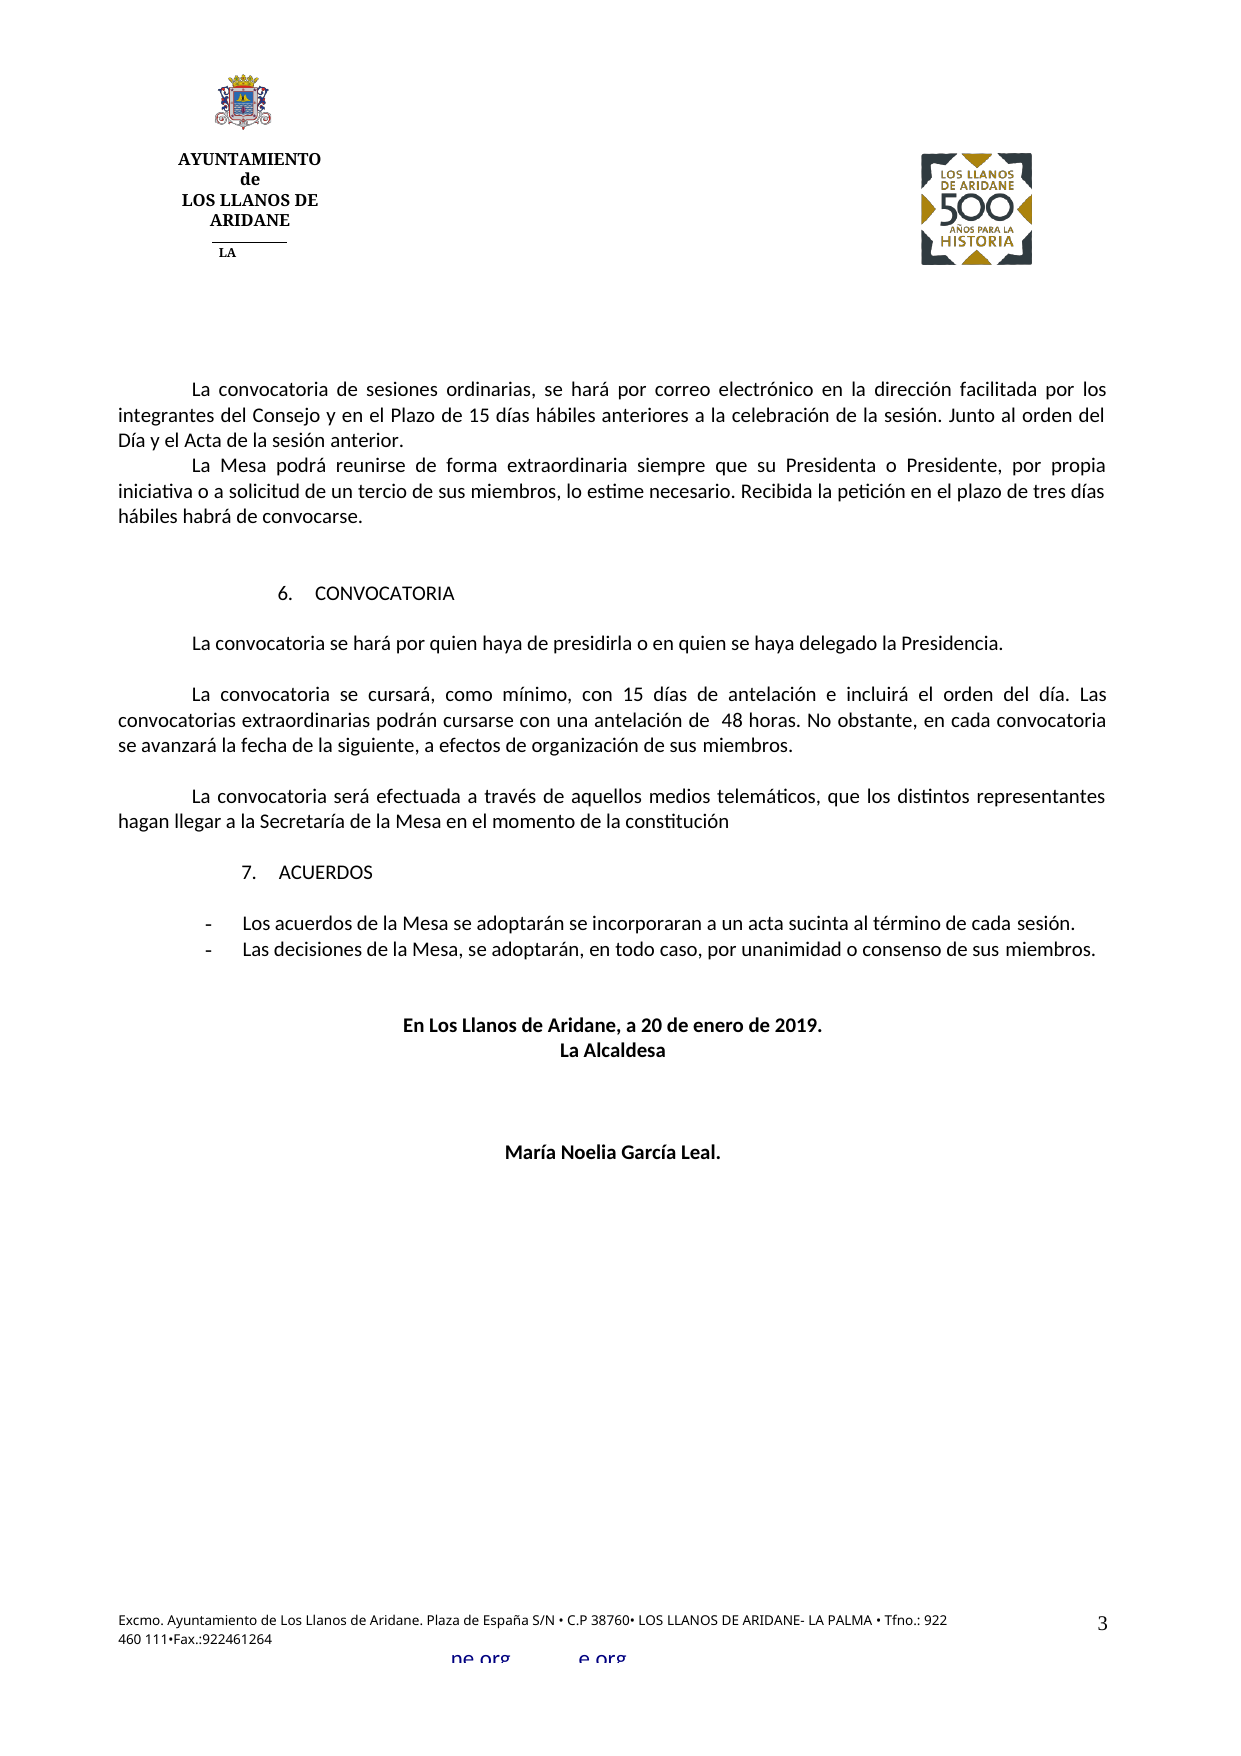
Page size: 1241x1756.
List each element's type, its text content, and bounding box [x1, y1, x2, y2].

text La convocatoria será efectuada a través de aquellos medios telemáticos, que los distintos representantes hagan llegar a la Secretaría de la Mesa en el momento de la constitución [118, 783, 1107, 834]
text La convocatoria de sesiones ordinarias, se hará por correo electrónico en la dirección facilitada por los integrantes del Consejo y en el Plazo de 15 días hábiles anteriores a la celebración de la sesión. Junto al orden del Día y el Acta de la sesión anterior. [118, 376, 1108, 453]
text La convocatoria se hará por quien haya de presidirla o en quien se haya delegado la Presidencia. [192, 631, 1120, 656]
text La Alcaldesa [400, 1038, 825, 1063]
text La convocatoria se cursará, como mínimo, con 15 días de antelación e incluirá el orden del día. Las convocatorias extraordinarias podrán cursarse con una antelación de 48 horas. No obstante, en cada convocatoria se avanzará la fecha de la siguiente, a efectos de organización de sus miembros. [118, 681, 1108, 758]
list CONVOCATORIA [277, 580, 1120, 605]
text María Noelia García Leal. [401, 1139, 825, 1165]
list Los acuerdos de la Mesa se adoptarán se incorporaran a un acta sucinta al término de cada sesión. [205, 910, 1120, 936]
list ACUERDOS [241, 859, 1120, 885]
text La Mesa podrá reunirse de forma extraordinaria siempre que su Presidenta o Presidente, por propia iniciativa o a solicitud de un tercio de sus miembros, lo estime necesario. Recibida la petición en el plazo de tres días hábiles habrá de convocarse. [118, 453, 1108, 529]
list Las decisiones de la Mesa, se adoptarán, en todo caso, por unanimidad o consenso de sus miembros. [205, 936, 1120, 961]
subtitle En Los Llanos de Aridane, a 20 de enero de 2019. [401, 1012, 825, 1037]
